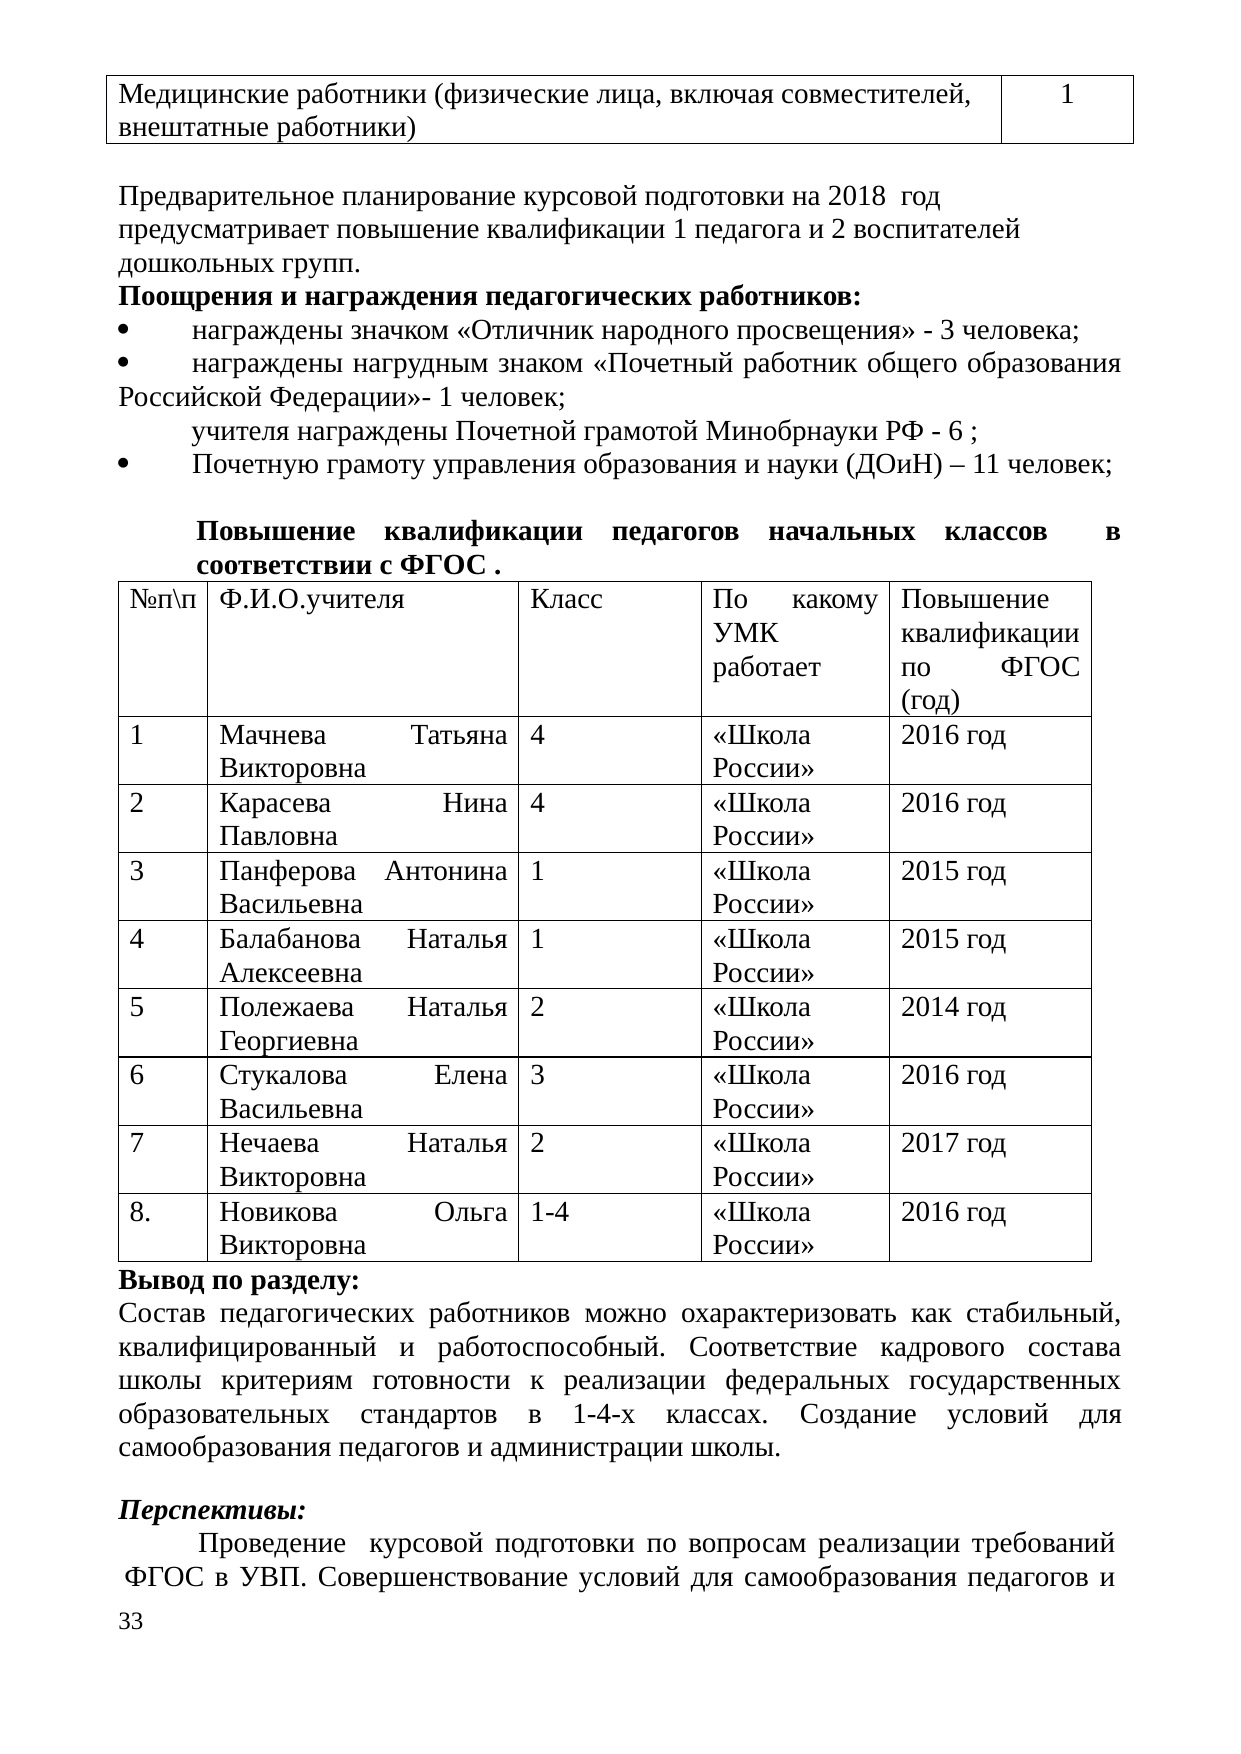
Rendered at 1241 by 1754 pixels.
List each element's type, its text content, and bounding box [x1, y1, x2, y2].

table_cell 1 [519, 853, 701, 920]
table_cell 2 [519, 989, 701, 1056]
table_cell Карасева Нина Павловна [208, 785, 518, 852]
table_header Ф.И.О.учителя [208, 582, 518, 716]
table_cell 2017 год [890, 1126, 1091, 1193]
list Почетную грамоту управления образования и науки (ДОиН) – 11 человек; [118, 446, 1122, 480]
table_cell 2015 год [890, 921, 1091, 988]
list награждены значком «Отличник народного просвещения» - 3 человека; [118, 312, 1122, 346]
table_cell «Школа России» [702, 717, 889, 784]
text учителя награждены Почетной грамотой Минобрнауки РФ - 6 ; [118, 413, 1122, 446]
list награждены нагрудным знаком «Почетный работник общего образования Российской Федерации»- 1 человек; [118, 346, 1122, 413]
table_cell 2016 год [890, 1058, 1091, 1124]
table_cell Медицинские работники (физические лица, включая совместителей, внештатные работники) [107, 76, 1001, 143]
table_cell Мачнева Татьяна Викторовна [208, 717, 518, 784]
text Перспективы: [118, 1492, 1122, 1525]
table_cell 4 [519, 785, 701, 852]
table_cell 3 [519, 1058, 701, 1124]
table_cell Новикова Ольга Викторовна [208, 1194, 518, 1261]
table_cell 2016 год [890, 1194, 1091, 1261]
table_cell 2 [119, 785, 207, 852]
table_cell «Школа России» [702, 921, 889, 988]
table_header Повышение квалификации по ФГОС (год) [890, 582, 1091, 716]
text Предварительное планирование курсовой подготовки на 2018 год предусматривает повышение квалификации 1 педагога и 2 воспитателей дошкольных групп. [118, 178, 1122, 278]
table_cell 2015 год [890, 853, 1091, 920]
table_cell Балабанова Наталья Алексеевна [208, 921, 518, 988]
table_cell 4 [119, 921, 207, 988]
table_cell «Школа России» [702, 1194, 889, 1261]
table_cell 1 [119, 717, 207, 784]
table_cell 5 [119, 989, 207, 1056]
text Поощрения и награждения педагогических работников: [118, 278, 1122, 312]
table_cell 3 [119, 853, 207, 920]
table_cell 6 [119, 1058, 207, 1124]
table_cell 1-4 [519, 1194, 701, 1261]
table_cell Стукалова Елена Васильевна [208, 1058, 518, 1124]
table_cell 2014 год [890, 989, 1091, 1056]
table_cell 1 [519, 921, 701, 988]
table_cell «Школа России» [702, 785, 889, 852]
table_cell 4 [519, 717, 701, 784]
table_cell «Школа России» [702, 853, 889, 920]
table_cell 7 [119, 1126, 207, 1193]
text Повышение квалификации педагогов начальных классов в соответствии с ФГОС . [196, 513, 1122, 581]
text Состав педагогических работников можно охарактеризовать как стабильный, квалифицированный и работоспособный. Соответствие кадрового состава школы критериям готовности к реализации федеральных государственных образовательных стандартов в 1-4-х классах. Создание условий для самообразования педагогов и администрации школы. [118, 1295, 1122, 1463]
table_header №п\п [119, 582, 207, 716]
table_cell «Школа России» [702, 1058, 889, 1124]
text Проведение курсовой подготовки по вопросам реализации требований ФГОС в УВП. Совершенствование условий для самообразования педагогов и [124, 1525, 1116, 1592]
table_cell 2016 год [890, 717, 1091, 784]
table_cell Нечаева Наталья Викторовна [208, 1126, 518, 1193]
table_header По какому УМК работает [702, 582, 889, 716]
table_cell 1 [1002, 76, 1133, 143]
table_cell 2 [519, 1126, 701, 1193]
table_cell 8. [119, 1194, 207, 1261]
table_cell Полежаева Наталья Георгиевна [208, 989, 518, 1056]
table_header Класс [519, 582, 701, 716]
table_cell 2016 год [890, 785, 1091, 852]
table_cell «Школа России» [702, 1126, 889, 1193]
table_cell Панферова Антонина Васильевна [208, 853, 518, 920]
table_cell «Школа России» [702, 989, 889, 1056]
text Вывод по разделу: [118, 1262, 1122, 1295]
